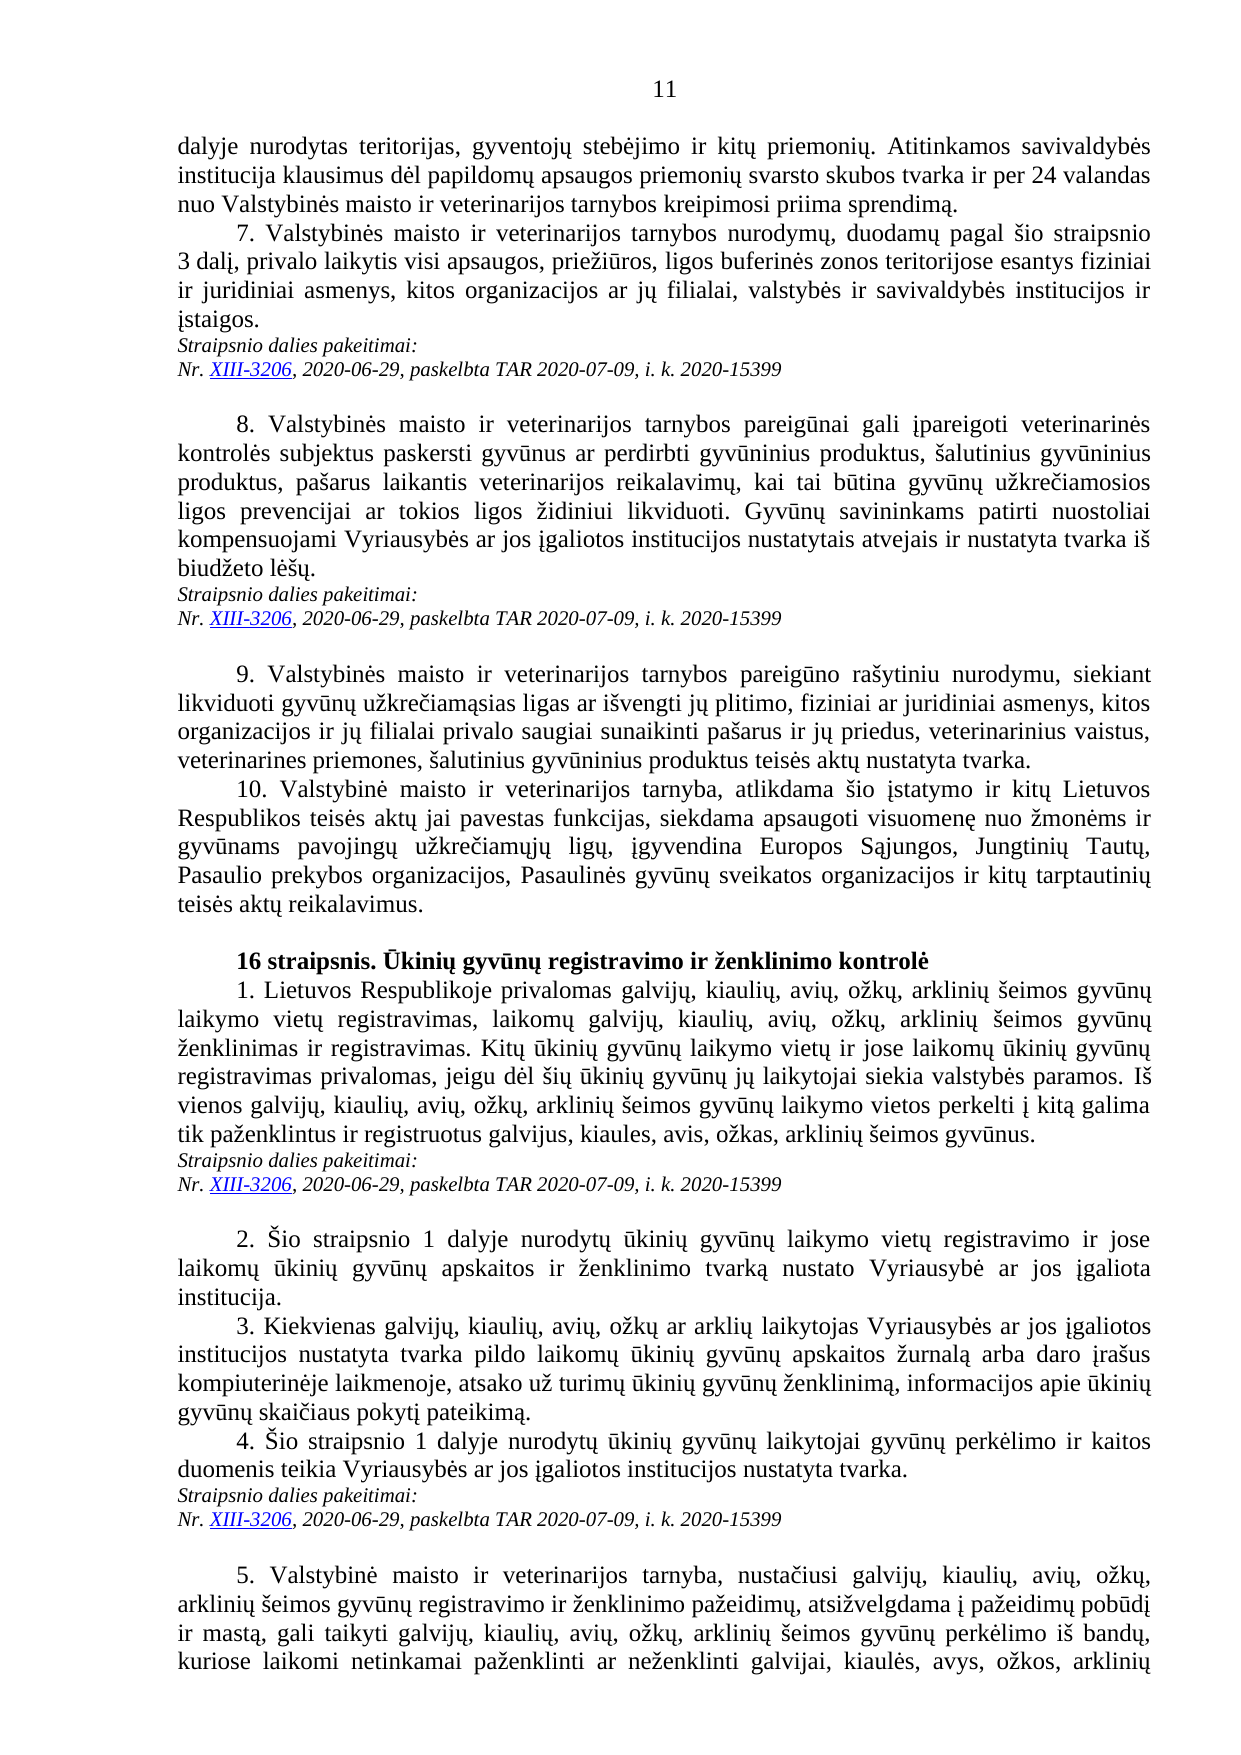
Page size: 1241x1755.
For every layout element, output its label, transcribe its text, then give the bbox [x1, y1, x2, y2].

text dalyje nurodytas teritorijas, gyventojų stebėjimo ir kitų priemonių. Atitinkamos savivaldybės institucija klausimus dėl papildomų apsaugos priemonių svarsto skubos tvarka ir per 24 valandas nuo Valstybinės maisto ir veterinarijos tarnybos kreipimosi priima sprendimą. [177, 131, 1152, 218]
text Straipsnio dalies pakeitimai: [177, 333, 1152, 357]
text 1. Lietuvos Respublikoje privalomas galvijų, kiaulių, avių, ožkų, arklinių šeimos gyvūnų laikymo vietų registravimas, laikomų galvijų, kiaulių, avių, ožkų, arklinių šeimos gyvūnų ženklinimas ir registravimas. Kitų ūkinių gyvūnų laikymo vietų ir jose laikomų ūkinių gyvūnų registravimas privalomas, jeigu dėl šių ūkinių gyvūnų jų laikytojai siekia valstybės paramos. Iš vienos galvijų, kiaulių, avių, ožkų, arklinių šeimos gyvūnų laikymo vietos perkelti į kitą galima tik paženklintus ir registruotus galvijus, kiaules, avis, ožkas, arklinių šeimos gyvūnus. [177, 975, 1152, 1148]
text 5. Valstybinė maisto ir veterinarijos tarnyba, nustačiusi galvijų, kiaulių, avių, ožkų, arklinių šeimos gyvūnų registravimo ir ženklinimo pažeidimų, atsižvelgdama į pažeidimų pobūdį ir mastą, gali taikyti galvijų, kiaulių, avių, ožkų, arklinių šeimos gyvūnų perkėlimo iš bandų, kuriose laikomi netinkamai paženklinti ar neženklinti galvijai, kiaulės, avys, ožkos, arklinių [177, 1560, 1152, 1675]
text 3. Kiekvienas galvijų, kiaulių, avių, ožkų ar arklių laikytojas Vyriausybės ar jos įgaliotos institucijos nustatyta tvarka pildo laikomų ūkinių gyvūnų apskaitos žurnalą arba daro įrašus kompiuterinėje laikmenoje, atsako už turimų ūkinių gyvūnų ženklinimą, informacijos apie ūkinių gyvūnų skaičiaus pokytį pateikimą. [177, 1311, 1152, 1426]
text 7. Valstybinės maisto ir veterinarijos tarnybos nurodymų, duodamų pagal šio straipsnio 3 dalį, privalo laikytis visi apsaugos, priežiūros, ligos buferinės zonos teritorijose esantys fiziniai ir juridiniai asmenys, kitos organizacijos ar jų filialai, valstybės ir savivaldybės institucijos ir įstaigos. [177, 218, 1152, 333]
text Nr. XIII-3206, 2020-06-29, paskelbta TAR 2020-07-09, i. k. 2020-15399 [177, 357, 1152, 381]
text 16 straipsnis. Ūkinių gyvūnų registravimo ir ženklinimo kontrolė [177, 946, 1152, 975]
text Nr. XIII-3206, 2020-06-29, paskelbta TAR 2020-07-09, i. k. 2020-15399 [177, 1507, 1152, 1531]
text Nr. XIII-3206, 2020-06-29, paskelbta TAR 2020-07-09, i. k. 2020-15399 [177, 606, 1152, 630]
text Straipsnio dalies pakeitimai: [177, 1148, 1152, 1172]
text 9. Valstybinės maisto ir veterinarijos tarnybos pareigūno rašytiniu nurodymu, siekiant likviduoti gyvūnų užkrečiamąsias ligas ar išvengti jų plitimo, fiziniai ar juridiniai asmenys, kitos organizacijos ir jų filialai privalo saugiai sunaikinti pašarus ir jų priedus, veterinarinius vaistus, veterinarines priemones, šalutinius gyvūninius produktus teisės aktų nustatyta tvarka. [177, 659, 1152, 774]
text 10. Valstybinė maisto ir veterinarijos tarnyba, atlikdama šio įstatymo ir kitų Lietuvos Respublikos teisės aktų jai pavestas funkcijas, siekdama apsaugoti visuomenę nuo žmonėms ir gyvūnams pavojingų užkrečiamųjų ligų, įgyvendina Europos Sąjungos, Jungtinių Tautų, Pasaulio prekybos organizacijos, Pasaulinės gyvūnų sveikatos organizacijos ir kitų tarptautinių teisės aktų reikalavimus. [177, 774, 1152, 918]
text Nr. XIII-3206, 2020-06-29, paskelbta TAR 2020-07-09, i. k. 2020-15399 [177, 1172, 1152, 1196]
text Straipsnio dalies pakeitimai: [177, 582, 1152, 606]
text 8. Valstybinės maisto ir veterinarijos tarnybos pareigūnai gali įpareigoti veterinarinės kontrolės subjektus paskersti gyvūnus ar perdirbti gyvūninius produktus, šalutinius gyvūninius produktus, pašarus laikantis veterinarijos reikalavimų, kai tai būtina gyvūnų užkrečiamosios ligos prevencijai ar tokios ligos židiniui likviduoti. Gyvūnų savininkams patirti nuostoliai kompensuojami Vyriausybės ar jos įgaliotos institucijos nustatytais atvejais ir nustatyta tvarka iš biudžeto lėšų. [177, 409, 1152, 582]
text Straipsnio dalies pakeitimai: [177, 1483, 1152, 1507]
text 4. Šio straipsnio 1 dalyje nurodytų ūkinių gyvūnų laikytojai gyvūnų perkėlimo ir kaitos duomenis teikia Vyriausybės ar jos įgaliotos institucijos nustatyta tvarka. [177, 1426, 1152, 1483]
text 2. Šio straipsnio 1 dalyje nurodytų ūkinių gyvūnų laikymo vietų registravimo ir jose laikomų ūkinių gyvūnų apskaitos ir ženklinimo tvarką nustato Vyriausybė ar jos įgaliota institucija. [177, 1224, 1152, 1311]
